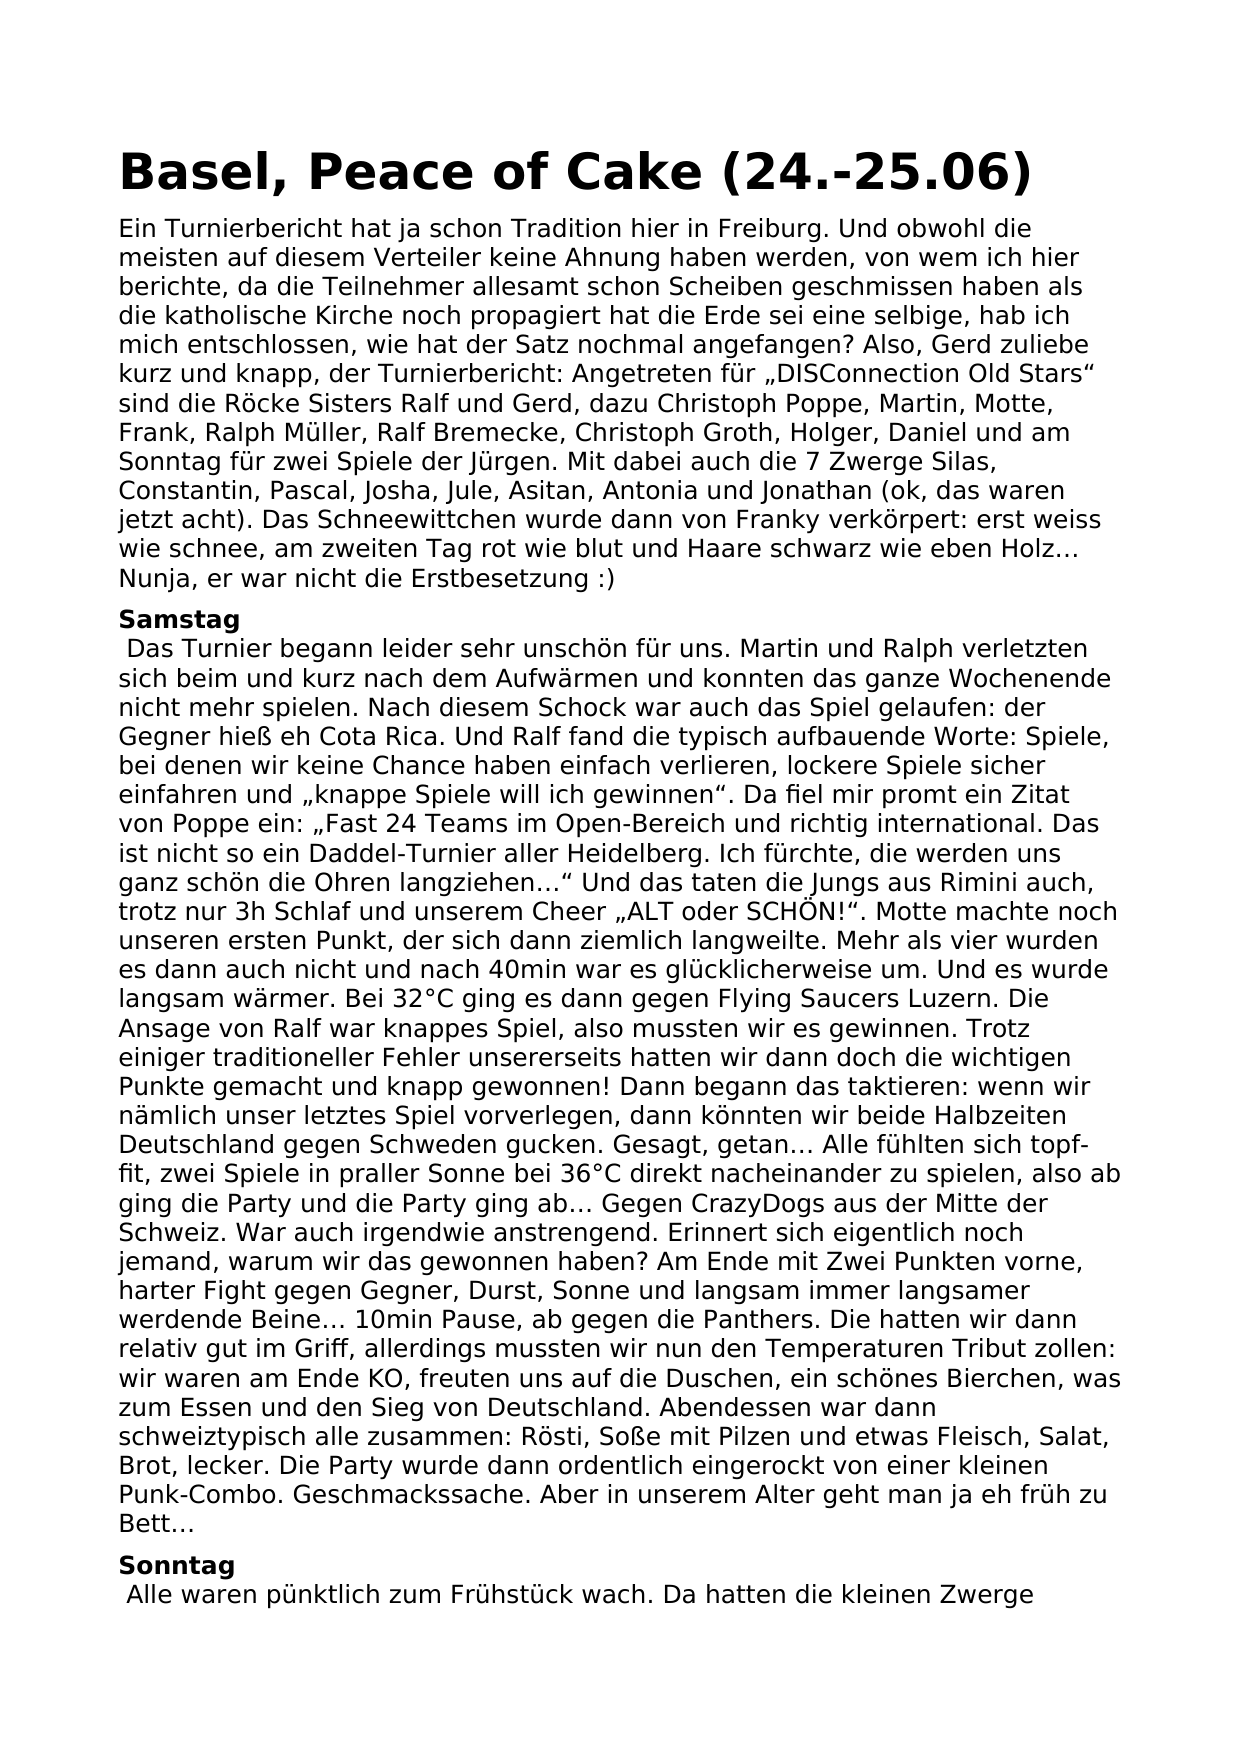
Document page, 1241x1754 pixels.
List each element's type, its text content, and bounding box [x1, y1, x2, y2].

text Ein Turnierbericht hat ja schon Tradition hier in Freiburg. Und obwohl die meisten auf diesem Verteiler keine Ahnung haben werden, von wem ich hier berichte, da die Teilnehmer allesamt schon Scheiben geschmissen haben als die katholische Kirche noch propagiert hat die Erde sei eine selbige, hab ich mich entschlossen, wie hat der Satz nochmal angefangen? Also, Gerd zuliebe kurz und knapp, der Turnierbericht: Angetreten für „DISConnection Old Stars“ sind die Röcke Sisters Ralf und Gerd, dazu Christoph Poppe, Martin, Motte, Frank, Ralph Müller, Ralf Bremecke, Christoph Groth, Holger, Daniel und am Sonntag für zwei Spiele der Jürgen. Mit dabei auch die 7 Zwerge Silas, Constantin, Pascal, Josha, Jule, Asitan, Antonia und Jonathan (ok, das waren jetzt acht). Das Schneewittchen wurde dann von Franky verkörpert: erst weiss wie schnee, am zweiten Tag rot wie blut und Haare schwarz wie eben Holz… Nunja, er war nicht die Erstbesetzung :) [118, 214, 1122, 593]
text Sonntag Alle waren pünktlich zum Frühstück wach. Da hatten die kleinen Zwerge [118, 1551, 1122, 1610]
text Samstag Das Turnier begann leider sehr unschön für uns. Martin und Ralph verletzten sich beim und kurz nach dem Aufwärmen und konnten das ganze Wochenende nicht mehr spielen. Nach diesem Schock war auch das Spiel gelaufen: der Gegner hieß eh Cota Rica. Und Ralf fand die typisch aufbauende Worte: Spiele, bei denen wir keine Chance haben einfach verlieren, lockere Spiele sicher einfahren und „knappe Spiele will ich gewinnen“. Da fiel mir promt ein Zitat von Poppe ein: „Fast 24 Teams im Open-Bereich und richtig international. Das ist nicht so ein Daddel-Turnier aller Heidelberg. Ich fürchte, die werden uns ganz schön die Ohren langziehen…“ Und das taten die Jungs aus Rimini auch, trotz nur 3h Schlaf und unserem Cheer „ALT oder SCHÖN!“. Motte machte noch unseren ersten Punkt, der sich dann ziemlich langweilte. Mehr als vier wurden es dann auch nicht und nach 40min war es glücklicherweise um. Und es wurde langsam wärmer. Bei 32°C ging es dann gegen Flying Saucers Luzern. Die Ansage von Ralf war knappes Spiel, also mussten wir es gewinnen. Trotz einiger traditioneller Fehler unsererseits hatten wir dann doch die wichtigen Punkte gemacht und knapp gewonnen! Dann begann das taktieren: wenn wir nämlich unser letztes Spiel vorverlegen, dann könnten wir beide Halbzeiten Deutschland gegen Schweden gucken. Gesagt, getan… Alle fühlten sich topf-fit, zwei Spiele in praller Sonne bei 36°C direkt nacheinander zu spielen, also ab ging die Party und die Party ging ab… Gegen CrazyDogs aus der Mitte der Schweiz. War auch irgendwie anstrengend. Erinnert sich eigentlich noch jemand, warum wir das gewonnen haben? Am Ende mit Zwei Punkten vorne, harter Fight gegen Gegner, Durst, Sonne und langsam immer langsamer werdende Beine… 10min Pause, ab gegen die Panthers. Die hatten wir dann relativ gut im Griff, allerdings mussten wir nun den Temperaturen Tribut zollen: wir waren am Ende KO, freuten uns auf die Duschen, ein schönes Bierchen, was zum Essen und den Sieg von Deutschland. Abendessen war dann schweiztypisch alle zusammen: Rösti, Soße mit Pilzen und etwas Fleisch, Salat, Brot, lecker. Die Party wurde dann ordentlich eingerockt von einer kleinen Punk-Combo. Geschmackssache. Aber in unserem Alter geht man ja eh früh zu Bett… [118, 606, 1122, 1539]
subtitle Basel, Peace of Cake (24.-25.06) [118, 143, 1122, 201]
